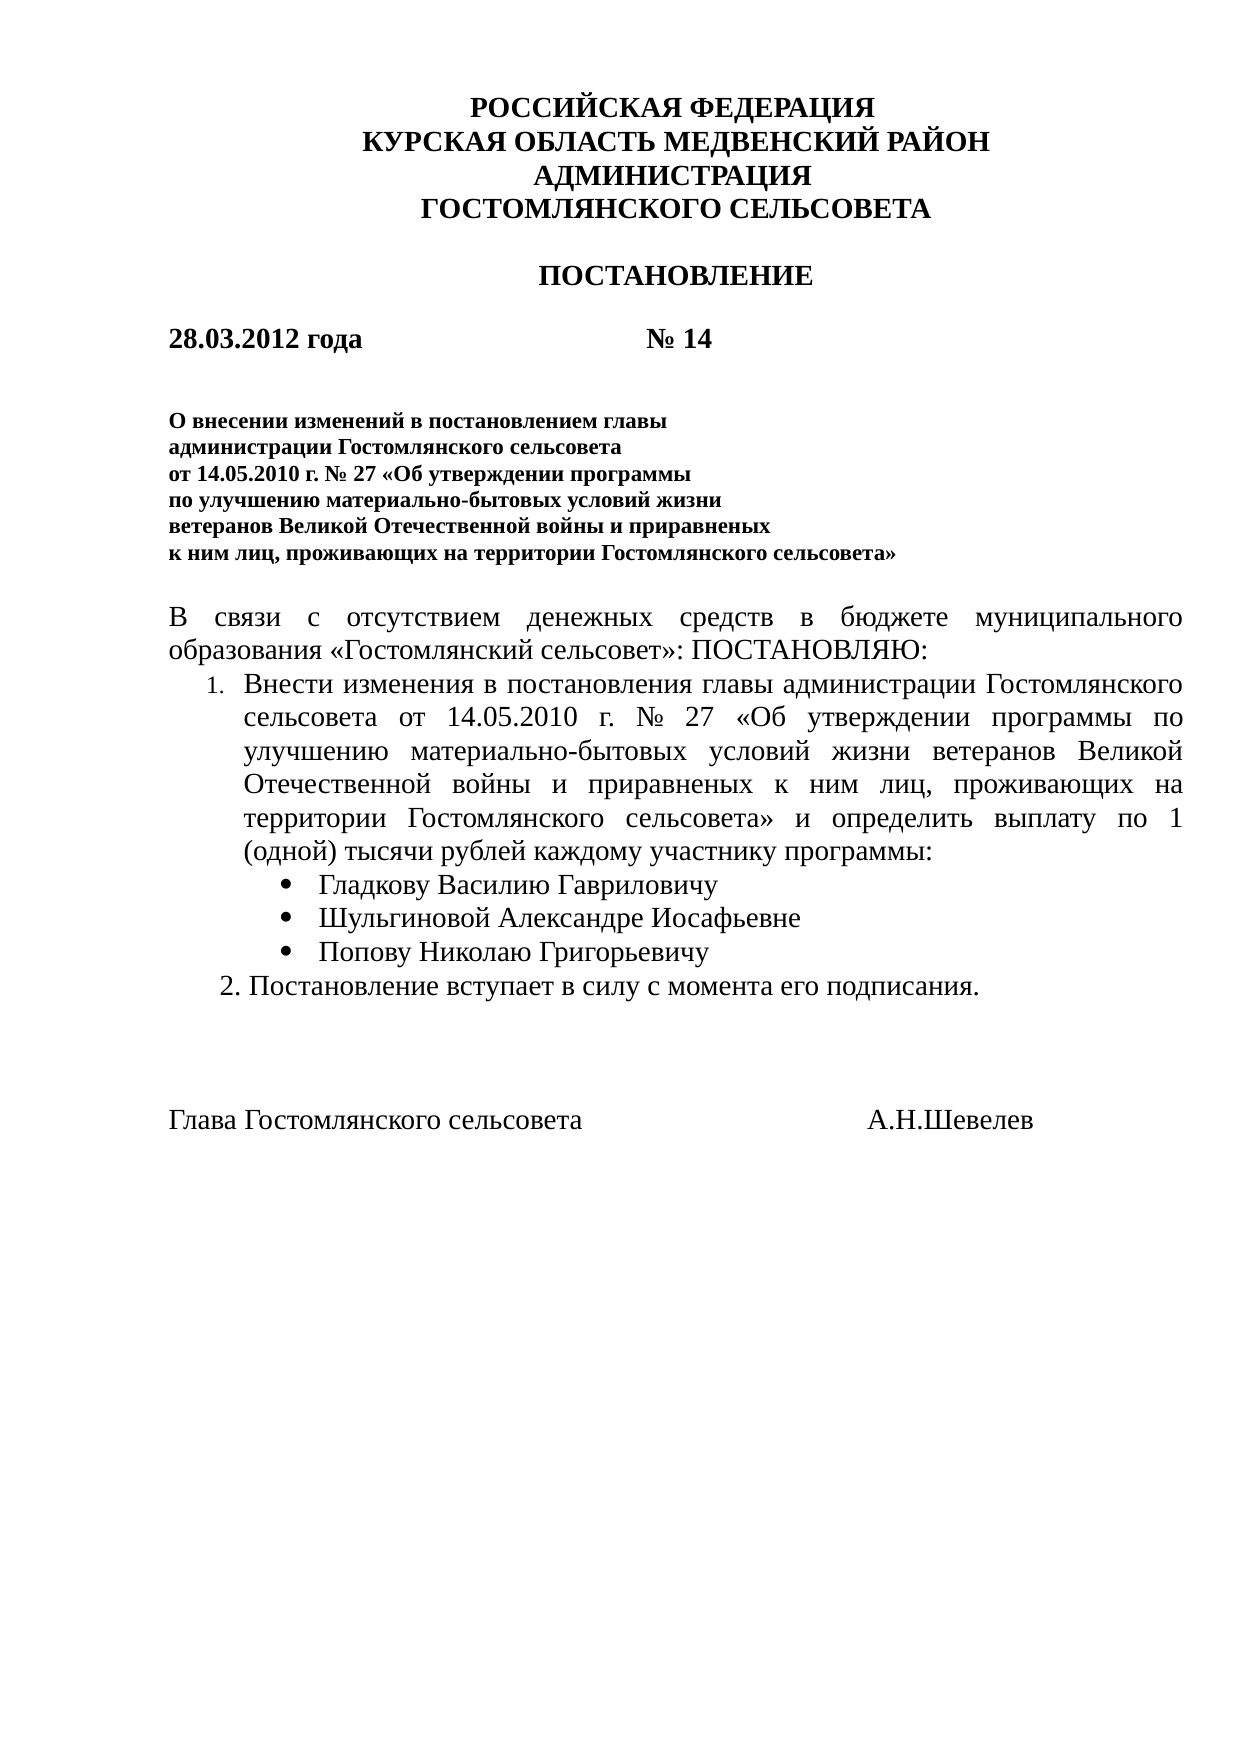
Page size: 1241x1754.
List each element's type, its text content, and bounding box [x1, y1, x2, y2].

text 28.03.2012 года № 14 [168, 321, 1184, 354]
text АДМИНИСТРАЦИЯ [168, 158, 1184, 191]
text ПОСТАНОВЛЕНИЕ [168, 258, 1184, 292]
text ГОСТОМЛЯНСКОГО СЕЛЬСОВЕТА [168, 191, 1184, 225]
text 2. Постановление вступает в силу с момента его подписания. [168, 968, 1184, 1001]
text В связи с отсутствием денежных средств в бюджете муниципального образования «Гостомлянский сельсовет»: ПОСТАНОВЛЯЮ: [168, 599, 1184, 666]
text от 14.05.2010 г. № 27 «Об утверждении программы [168, 460, 1184, 486]
text Глава Гостомлянского сельсовета А.Н.Шевелев [168, 1102, 1184, 1136]
text ветеранов Великой Отечественной войны и приравненых [168, 512, 1184, 539]
list Попову Николаю Григорьевичу [281, 934, 1184, 968]
text КУРСКАЯ ОБЛАСТЬ МЕДВЕНСКИЙ РАЙОН [168, 124, 1184, 158]
text О внесении изменений в постановлением главы [168, 407, 1184, 433]
text администрации Гостомлянского сельсовета [168, 433, 1184, 460]
list Шульгиновой Александре Иосафьевне [281, 901, 1184, 934]
list Внести изменения в постановления главы администрации Гостомлянского сельсовета от 14.05.2010 г. № 27 «Об утверждении программы по улучшению материально-бытовых условий жизни ветеранов Великой Отечественной войны и приравненых к ним лиц, проживающих на территории Гостомлянского сельсовета» и определить выплату по 1 (одной) тысячи рублей каждому участнику программы: [206, 666, 1184, 867]
text по улучшению материально-бытовых условий жизни [168, 486, 1184, 512]
text к ним лиц, проживающих на территории Гостомлянского сельсовета» [168, 539, 1184, 565]
list Гладкову Василию Гавриловичу [281, 867, 1184, 901]
text РОССИЙСКАЯ ФЕДЕРАЦИЯ [168, 91, 1184, 124]
